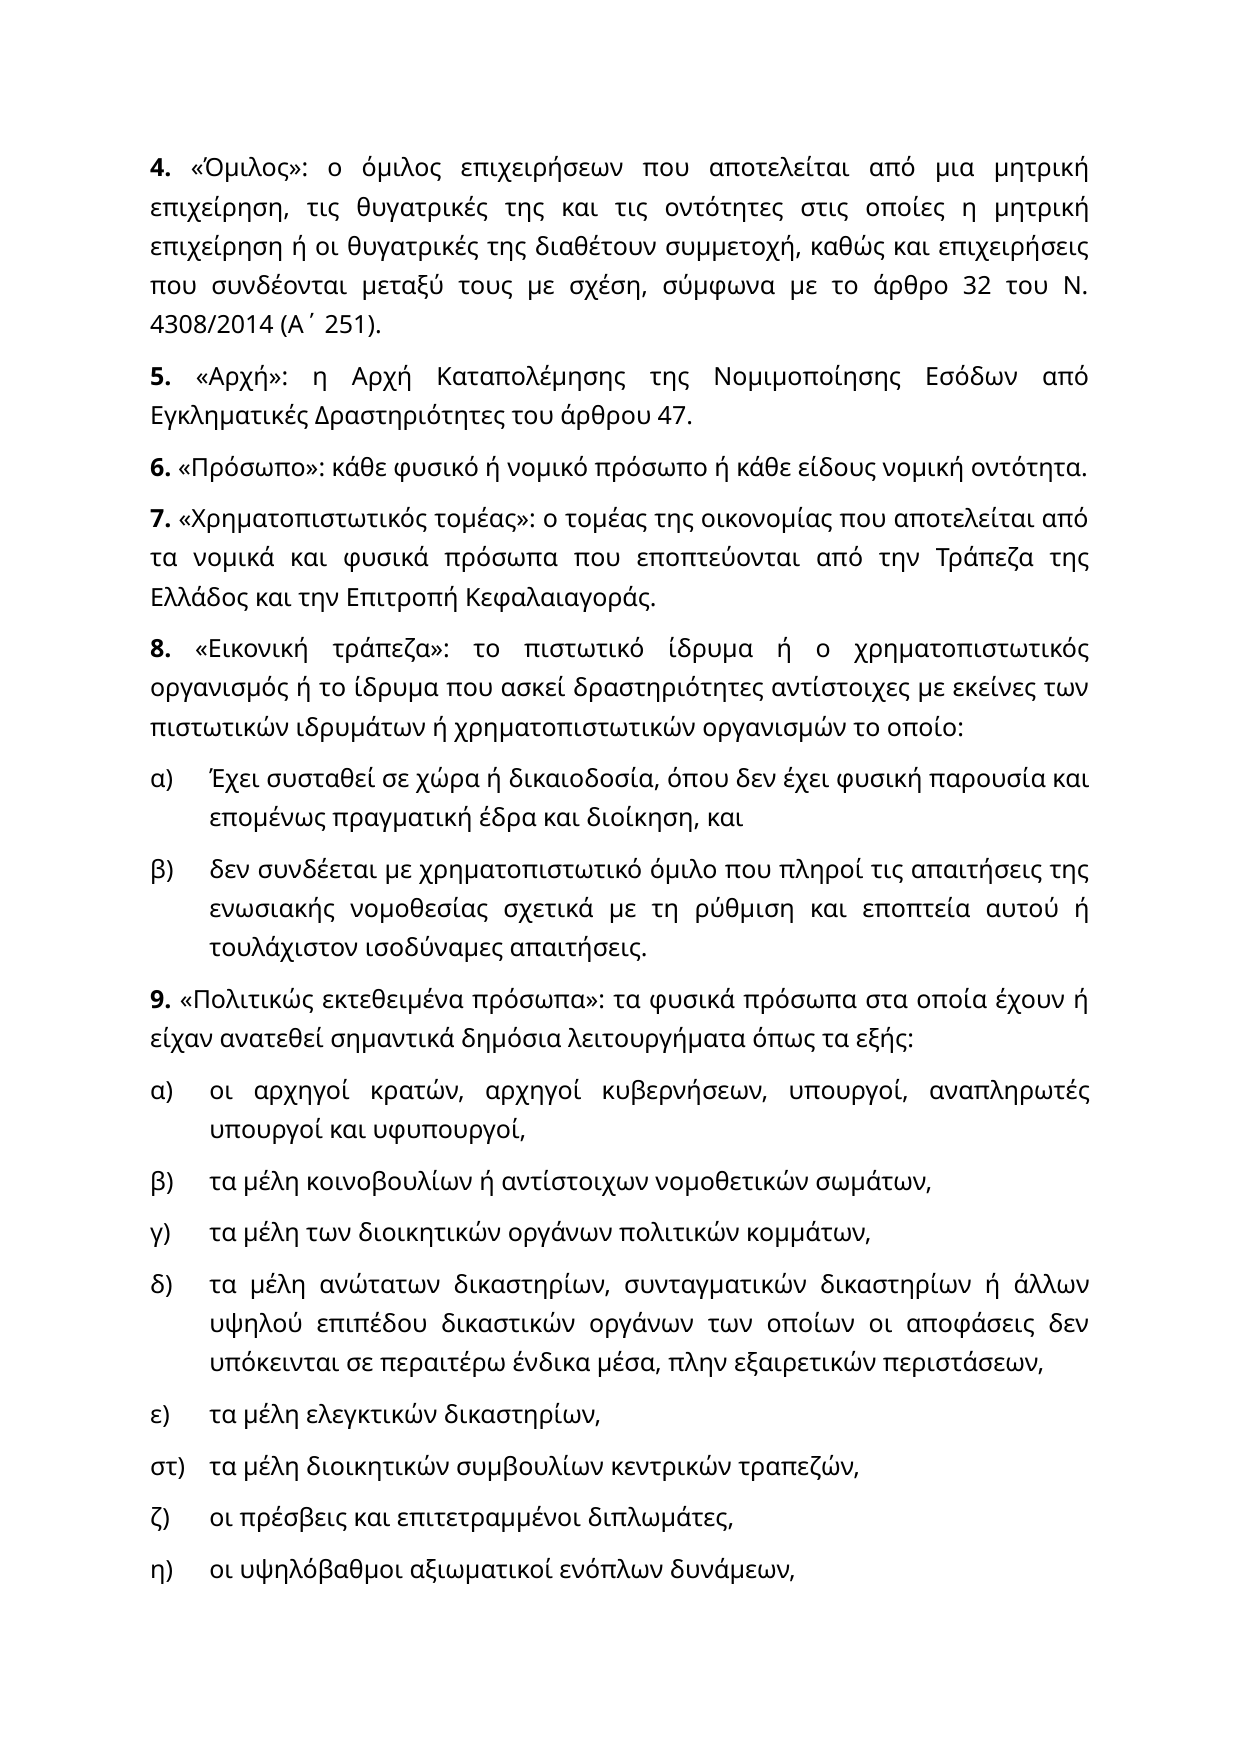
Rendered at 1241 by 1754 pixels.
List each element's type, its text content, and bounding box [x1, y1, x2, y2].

list α) οι αρχηγοί κρατών, αρχηγοί κυβερνήσεων, υπουργοί, αναπληρωτές υπουργοί και υφυπουργοί, [150, 1072, 1090, 1146]
text 8. «Εικονική τράπεζα»: το πιστωτικό ίδρυμα ή ο χρηματοπιστωτικός οργανισμός ή το ίδρυμα που ασκεί δραστηριότητες αντίστοιχες με εκείνες των πιστωτικών ιδρυμάτων ή χρηματοπιστωτικών οργανισμών το οποίο: [150, 631, 1090, 743]
list ζ) οι πρέσβεις και επιτετραμμένοι διπλωμάτες, [150, 1500, 1090, 1534]
list δ) τα μέλη ανώτατων δικαστηρίων, συνταγματικών δικαστηρίων ή άλλων υψηλού επιπέδου δικαστικών οργάνων των οποίων οι αποφάσεις δεν υπόκεινται σε περαιτέρω ένδικα μέσα, πλην εξαιρετικών περιστάσεων, [150, 1267, 1090, 1379]
list η) οι υψηλόβαθμοι αξιωματικοί ενόπλων δυνάμεων, [150, 1552, 1090, 1586]
list β) δεν συνδέεται με χρηματοπιστωτικό όμιλο που πληροί τις απαιτήσεις της ενωσιακής νομοθεσίας σχετικά με τη ρύθμιση και εποπτεία αυτού ή τουλάχιστον ισοδύναμες απαιτήσεις. [150, 852, 1090, 964]
list α) Έχει συσταθεί σε χώρα ή δικαιοδοσία, όπου δεν έχει φυσική παρουσία και επομένως πραγματική έδρα και διοίκηση, και [150, 761, 1090, 834]
text 5. «Αρχή»: η Αρχή Καταπολέμησης της Νομιμοποίησης Εσόδων από Εγκληματικές Δραστηριότητες του άρθρου 47. [150, 358, 1090, 432]
text 4. «Όμιλος»: ο όμιλος επιχειρήσεων που αποτελείται από μια μητρική επιχείρηση, τις θυγατρικές της και τις οντότητες στις οποίες η μητρική επιχείρηση ή οι θυγατρικές της διαθέτουν συμμετοχή, καθώς και επιχειρήσεις που συνδέονται μεταξύ τους με σχέση, σύμφωνα με το άρθρο 32 του Ν. 4308/2014 (Α΄ 251). [150, 150, 1090, 341]
list γ) τα μέλη των διοικητικών οργάνων πολιτικών κομμάτων, [150, 1215, 1090, 1249]
list στ) τα μέλη διοικητικών συμβουλίων κεντρικών τραπεζών, [150, 1448, 1090, 1482]
text 6. «Πρόσωπο»: κάθε φυσικό ή νομικό πρόσωπο ή κάθε είδους νομική οντότητα. [150, 449, 1090, 483]
text 9. «Πολιτικώς εκτεθειμένα πρόσωπα»: τα φυσικά πρόσωπα στα οποία έχουν ή είχαν ανατεθεί σημαντικά δημόσια λειτουργήματα όπως τα εξής: [150, 982, 1090, 1055]
list ε) τα μέλη ελεγκτικών δικαστηρίων, [150, 1397, 1090, 1431]
text 7. «Χρηματοπιστωτικός τομέας»: ο τομέας της οικονομίας που αποτελείται από τα νομικά και φυσικά πρόσωπα που εποπτεύονται από την Τράπεζα της Ελλάδος και την Επιτροπή Κεφαλαιαγοράς. [150, 501, 1090, 613]
list β) τα μέλη κοινοβουλίων ή αντίστοιχων νομοθετικών σωμάτων, [150, 1163, 1090, 1197]
